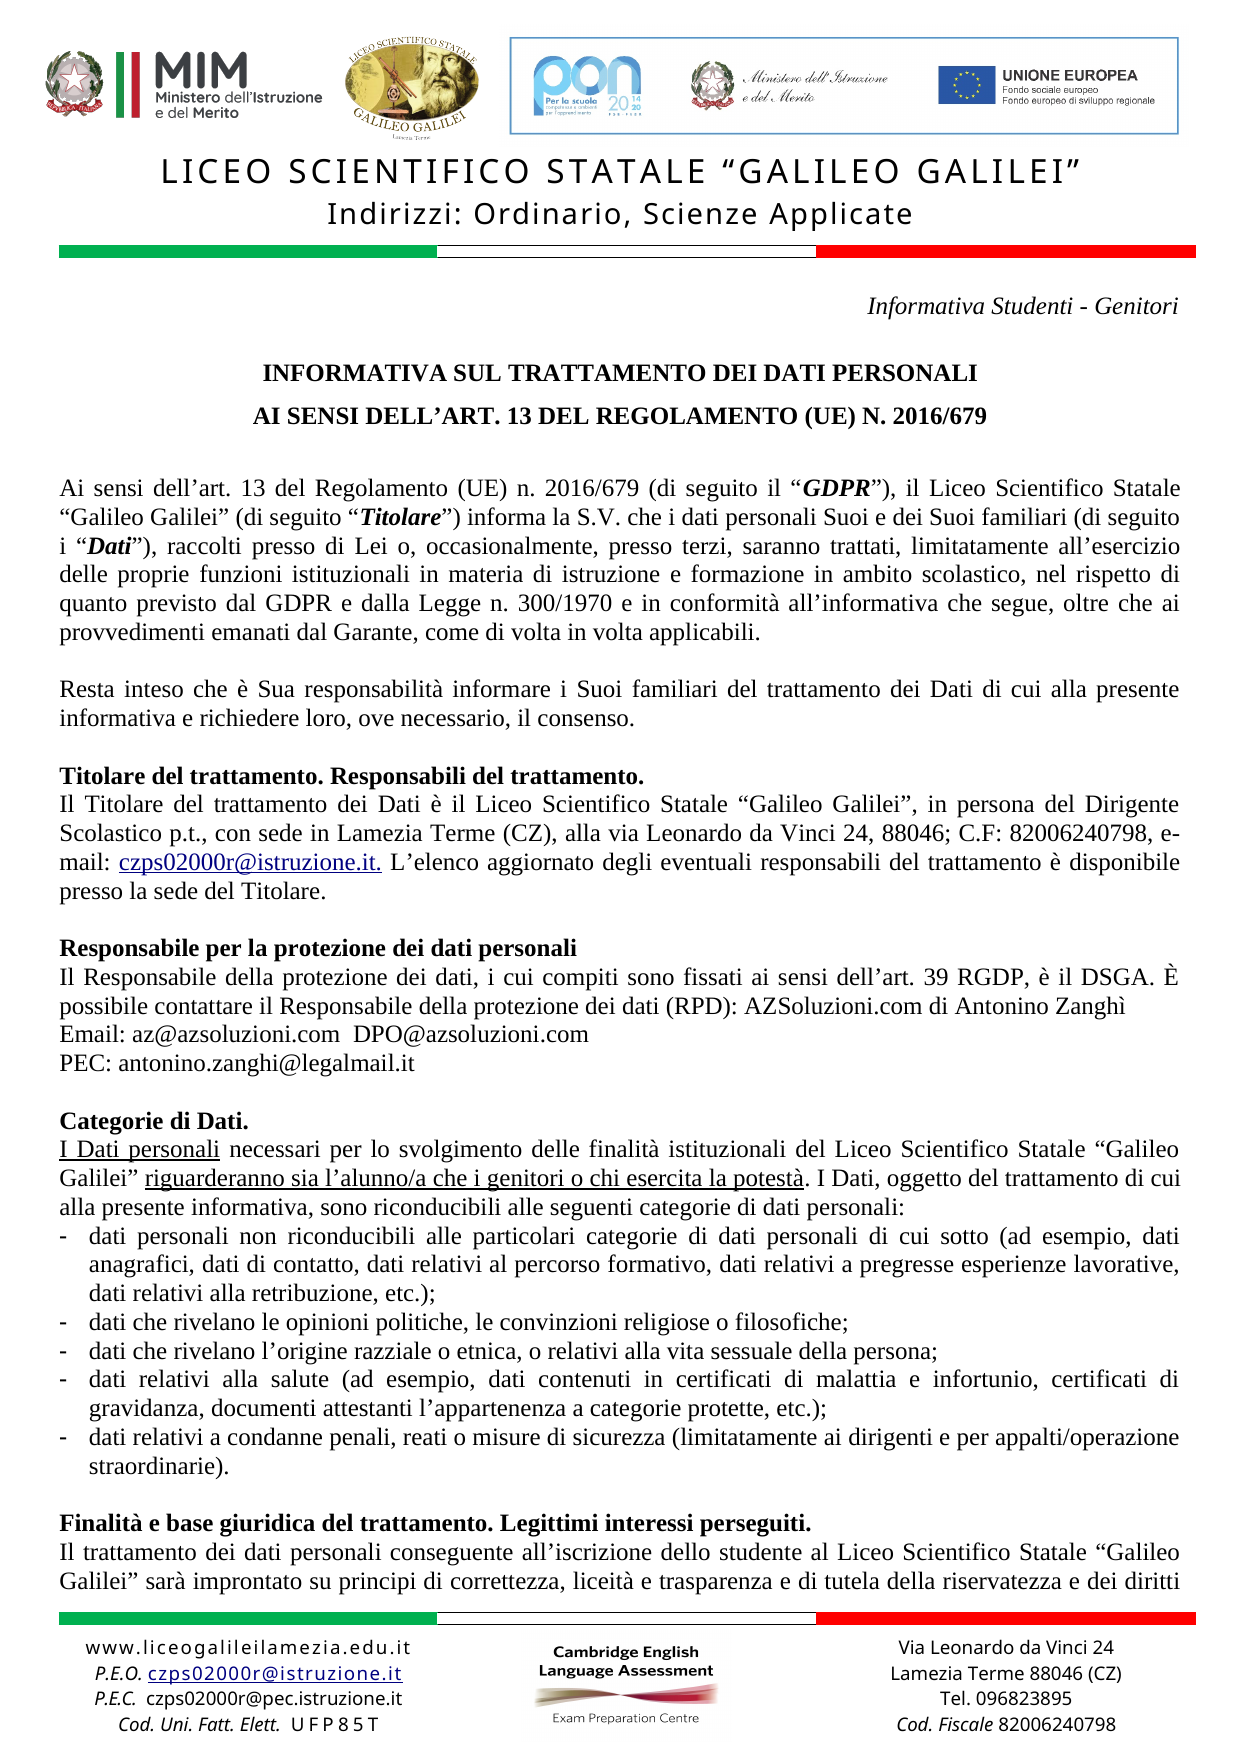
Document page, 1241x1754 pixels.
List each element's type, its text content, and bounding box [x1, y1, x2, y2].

text Il Responsabile della protezione dei dati, i cui compiti sono fissati ai sensi dell’art. 39 RGDP, è il DSGA. È possibile contattare il Responsabile della protezione dei dati (RPD): AZSoluzioni.com di Antonino Zanghì [59, 962, 1181, 1019]
subtitle AI SENSI DELL’ART. 13 DEL REGOLAMENTO (UE) N. 2016/679 [59, 401, 1181, 430]
text Ai sensi dell’art. 13 del Regolamento (UE) n. 2016/679 (di seguito il “GDPR”), il Liceo Scientifico Statale “Galileo Galilei” (di seguito “Titolare”) informa la S.V. che i dati personali Suoi e dei Suoi familiari (di seguito i “Dati”), raccolti presso di Lei o, occasionalmente, presso terzi, saranno trattati, limitatamente all’esercizio delle proprie funzioni istituzionali in materia di istruzione e formazione in ambito scolastico, nel rispetto di quanto previsto dal GDPR e dalla Legge n. 300/1970 e in conformità all’informativa che segue, oltre che ai provvedimenti emanati dal Garante, come di volta in volta applicabili. [59, 473, 1181, 646]
list dati relativi a condanne penali, reati o misure di sicurezza (limitatamente ai dirigenti e per appalti/operazione straordinarie). [59, 1422, 1181, 1479]
list dati relativi alla salute (ad esempio, dati contenuti in certificati di malattia e infortunio, certificati di gravidanza, documenti attestanti l’appartenenza a categorie protette, etc.); [59, 1364, 1181, 1422]
subtitle Finalità e base giuridica del trattamento. Legittimi interessi perseguiti. [59, 1508, 1181, 1537]
text Resta inteso che è Sua responsabilità informare i Suoi familiari del trattamento dei Dati di cui alla presente informativa e richiedere loro, ove necessario, il consenso. [59, 674, 1181, 732]
subtitle Titolare del trattamento. Responsabili del trattamento. [59, 761, 1181, 789]
subtitle Responsabile per la protezione dei dati personali [59, 933, 1181, 962]
text Il Titolare del trattamento dei Dati è il Liceo Scientifico Statale “Galileo Galilei”, in persona del Dirigente Scolastico p.t., con sede in Lamezia Terme (CZ), alla via Leonardo da Vinci 24, 88046; C.F: 82006240798, e-mail: czps02000r@istruzione.it. L’elenco aggiornato degli eventuali responsabili del trattamento è disponibile presso la sede del Titolare. [59, 789, 1181, 904]
text I Dati personali necessari per lo svolgimento delle finalità istituzionali del Liceo Scientifico Statale “Galileo Galilei” riguarderanno sia l’alunno/a che i genitori o chi esercita la potestà. I Dati, oggetto del trattamento di cui alla presente informativa, sono riconducibili alle seguenti categorie di dati personali: [59, 1134, 1181, 1221]
list dati che rivelano le opinioni politiche, le convinzioni religiose o filosofiche; [59, 1307, 1181, 1336]
text PEC: antonino.zanghi@legalmail.it [59, 1048, 1181, 1077]
list dati che rivelano l’origine razziale o etnica, o relativi alla vita sessuale della persona; [59, 1336, 1181, 1364]
list dati personali non riconducibili alle particolari categorie di dati personali di cui sotto (ad esempio, dati anagrafici, dati di contatto, dati relativi al percorso formativo, dati relativi a pregresse esperienze lavorative, dati relativi alla retribuzione, etc.); [59, 1221, 1181, 1307]
text Email: az@azsoluzioni.com DPO@azsoluzioni.com [59, 1019, 1181, 1048]
subtitle INFORMATIVA SUL TRATTAMENTO DEI DATI PERSONALI [59, 358, 1181, 387]
text Informativa Studenti - Genitori [59, 291, 1181, 320]
text Il trattamento dei dati personali conseguente all’iscrizione dello studente al Liceo Scientifico Statale “Galileo Galilei” sarà improntato su principi di correttezza, liceità e trasparenza e di tutela della riservatezza e dei diritti [59, 1537, 1181, 1594]
subtitle Categorie di Dati. [59, 1106, 1181, 1134]
